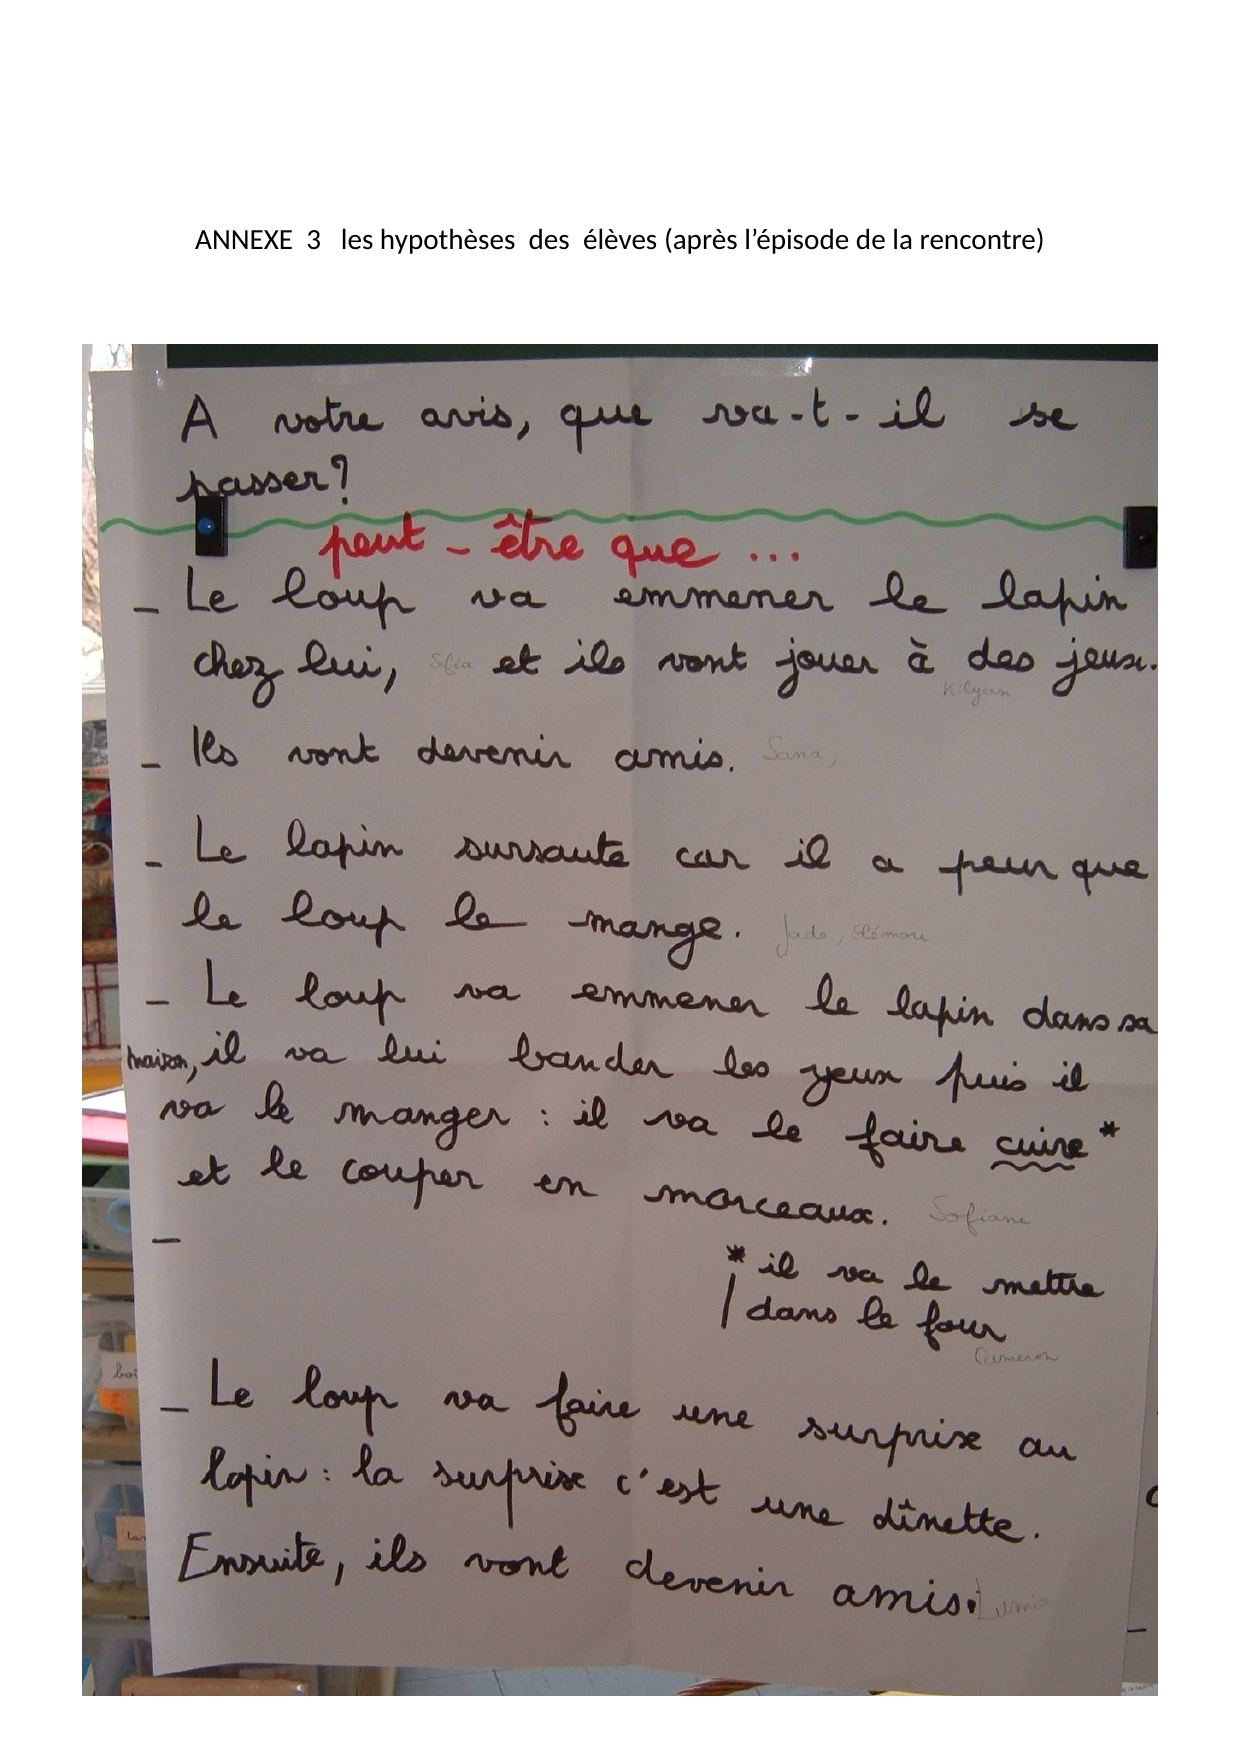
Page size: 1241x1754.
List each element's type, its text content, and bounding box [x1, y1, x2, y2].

text ANNEXE 3 les hypothèses des élèves (après l’épisode de la rencontre) [35, 221, 1205, 256]
picture [82, 344, 1158, 1696]
